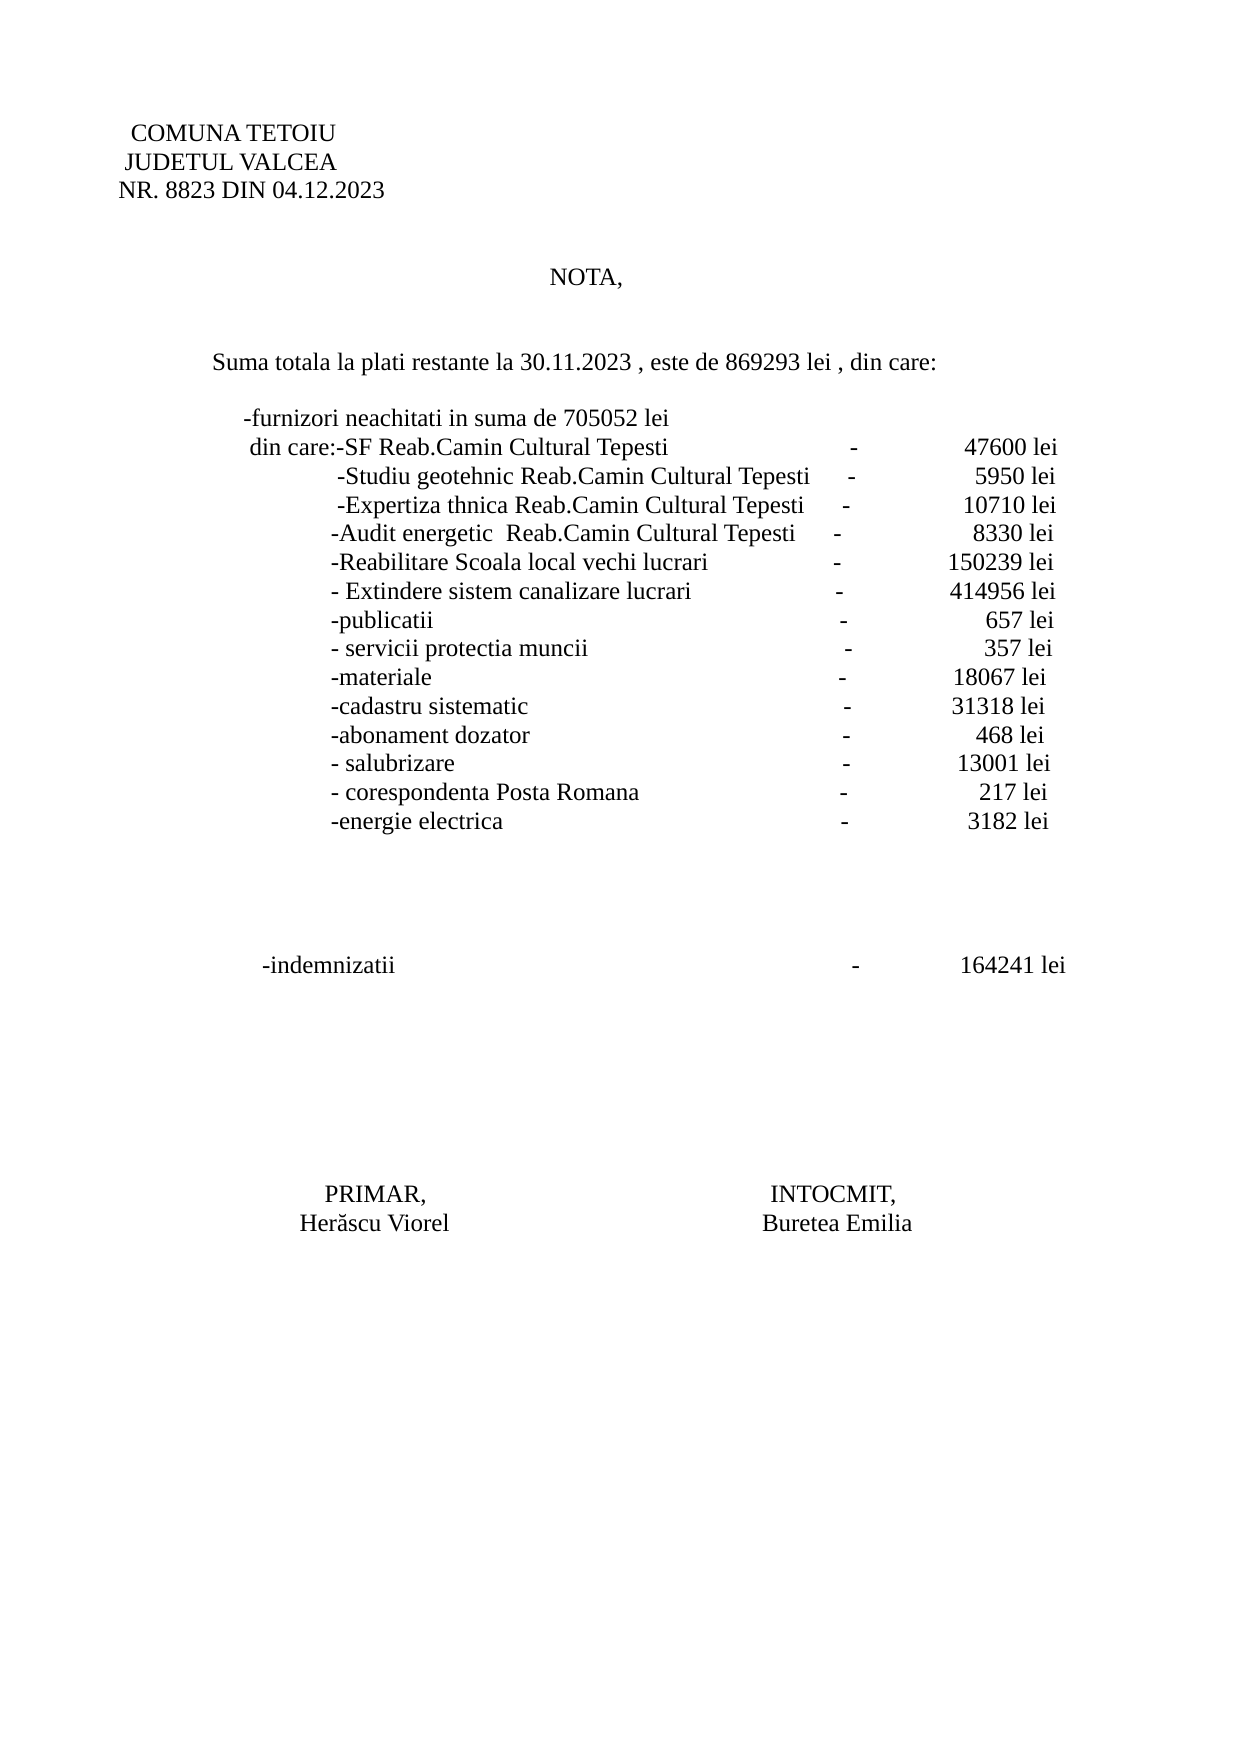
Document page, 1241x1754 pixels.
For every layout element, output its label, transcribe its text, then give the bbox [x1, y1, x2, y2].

text -indemnizatii - 164241 lei [118, 950, 1122, 978]
text Herăscu Viorel Buretea Emilia [118, 1208, 1122, 1236]
text - servicii protectia muncii - 357 lei [118, 633, 1122, 662]
text JUDETUL VALCEA [118, 147, 1122, 176]
text - corespondenta Posta Romana - 217 lei [118, 777, 1122, 806]
text PRIMAR, INTOCMIT, [118, 1179, 1122, 1208]
text -energie electrica - 3182 lei [118, 806, 1122, 835]
text -Expertiza thnica Reab.Camin Cultural Tepesti - 10710 lei [118, 490, 1122, 518]
text -Studiu geotehnic Reab.Camin Cultural Tepesti - 5950 lei [118, 461, 1122, 490]
text -Reabilitare Scoala local vechi lucrari - 150239 lei [118, 547, 1122, 576]
text -abonament dozator - 468 lei [118, 720, 1122, 748]
text -materiale - 18067 lei [118, 662, 1122, 691]
text -publicatii - 657 lei [118, 605, 1122, 633]
text Suma totala la plati restante la 30.11.2023 , este de 869293 lei , din care: [118, 347, 1122, 375]
text - salubrizare - 13001 lei [118, 748, 1122, 777]
text NR. 8823 DIN 04.12.2023 [118, 176, 1122, 204]
text NOTA, [118, 262, 1122, 291]
text -Audit energetic Reab.Camin Cultural Tepesti - 8330 lei [118, 518, 1122, 547]
text COMUNA TETOIU [118, 118, 1122, 147]
text -cadastru sistematic - 31318 lei [118, 691, 1122, 720]
text -furnizori neachitati in suma de 705052 lei [118, 403, 1122, 432]
text din care:-SF Reab.Camin Cultural Tepesti - 47600 lei [118, 432, 1122, 461]
text - Extindere sistem canalizare lucrari - 414956 lei [118, 576, 1122, 605]
